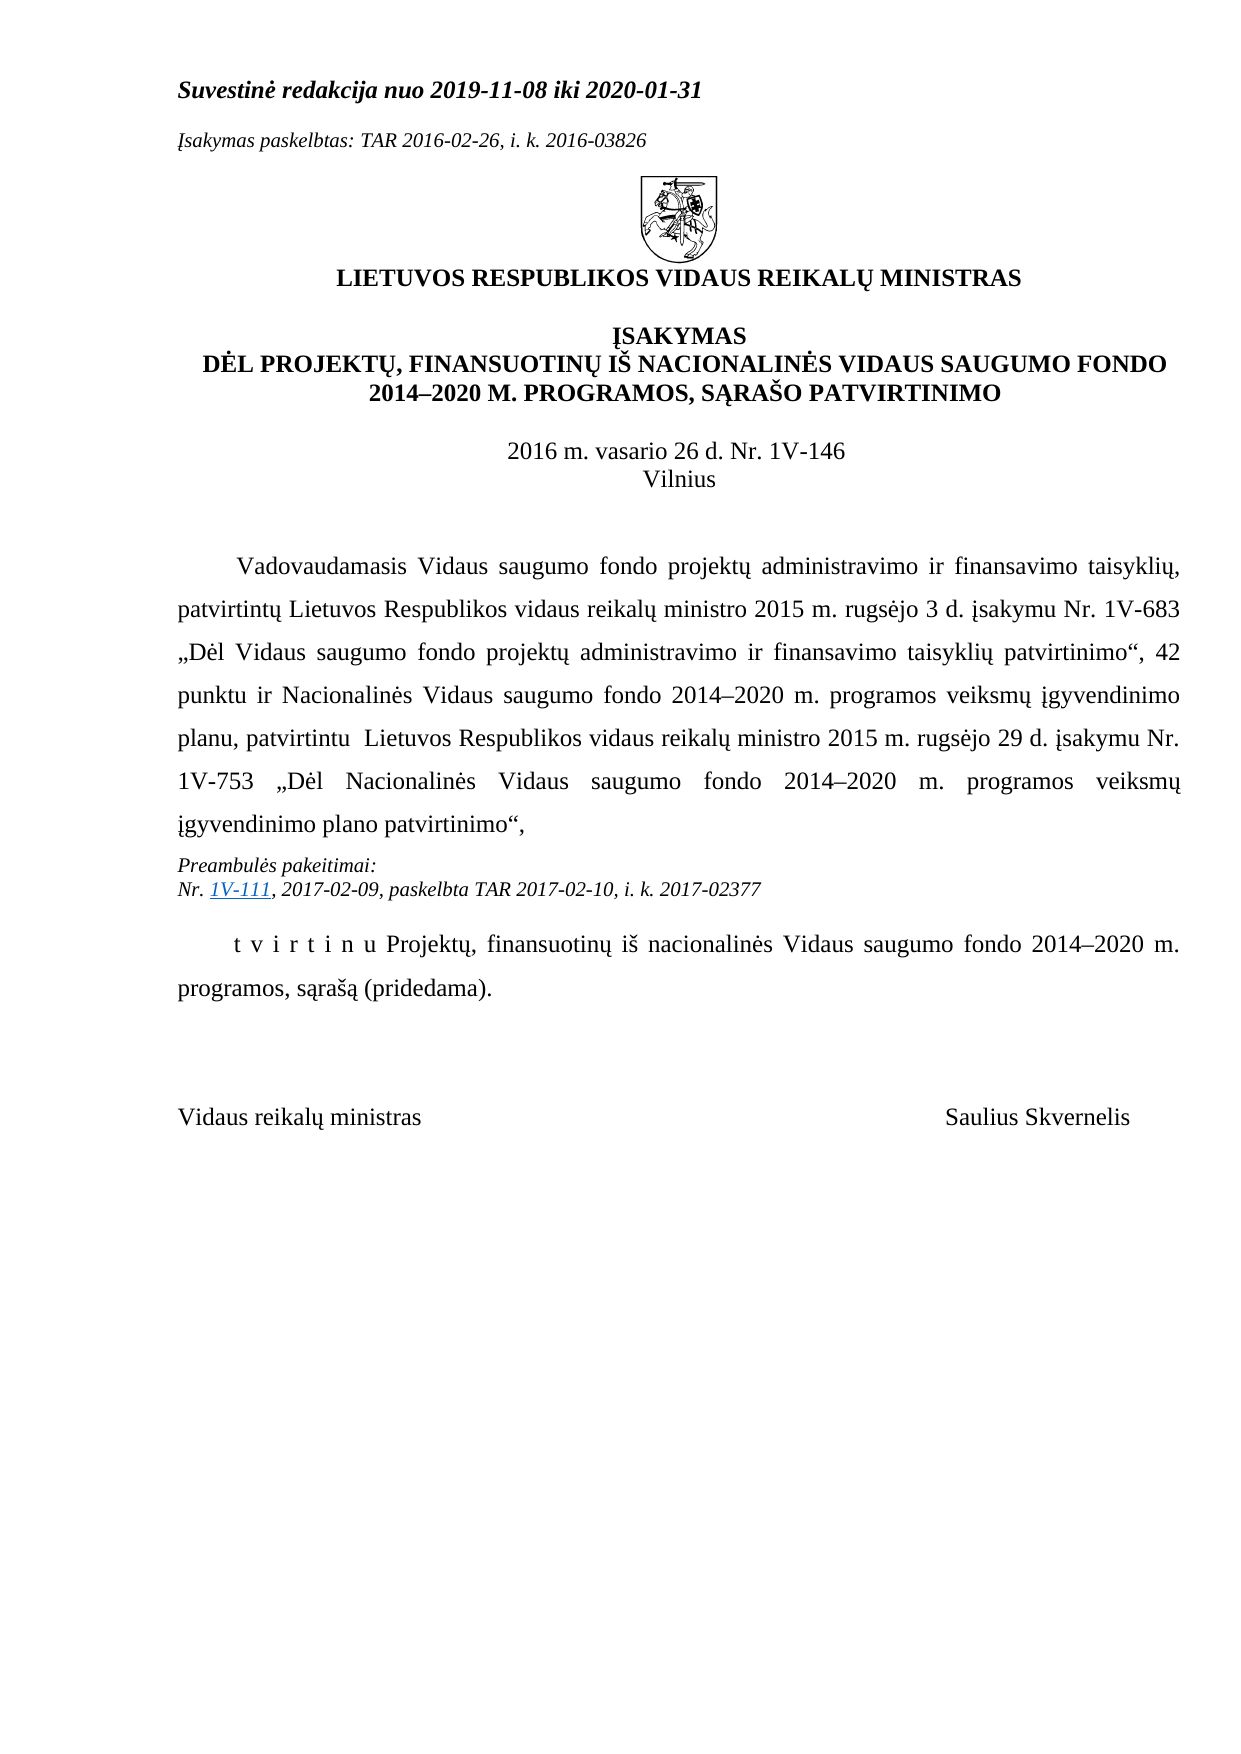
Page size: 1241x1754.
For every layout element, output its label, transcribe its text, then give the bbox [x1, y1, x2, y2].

text t v i r t i n u Projektų, finansuotinų iš nacionalinės Vidaus saugumo fondo 2014–2020 m. programos, sąrašą (pridedama). [177, 929, 1181, 1001]
text Nr. 1V-111, 2017-02-09, paskelbta TAR 2017-02-10, i. k. 2017-02377 [177, 877, 1181, 901]
text Suvestinė redakcija nuo 2019-11-08 iki 2020-01-31 [177, 75, 1181, 104]
text LIETUVOS RESPUBLIKOS VIDAUS REIKALŲ MINISTRAS [177, 263, 1181, 292]
text Preambulės pakeitimai: [177, 853, 1181, 877]
text 2016 m. vasario 26 d. Nr. 1V-146 [177, 436, 1181, 464]
text DĖL PROJEKTŲ, FINANSUOTINŲ IŠ NACIONALINĖS VIDAUS SAUGUMO FONDO 2014–2020 M. PROGRAMOS, sąrašo patvirtinimo [189, 349, 1181, 407]
text Vidaus reikalų ministras Saulius Skvernelis [177, 1102, 1181, 1131]
text Vadovaudamasis Vidaus saugumo fondo projektų administravimo ir finansavimo taisyklių, patvirtintų Lietuvos Respublikos vidaus reikalų ministro 2015 m. rugsėjo 3 d. įsakymu Nr. 1V-683 „Dėl Vidaus saugumo fondo projektų administravimo ir finansavimo taisyklių patvirtinimo“, 42 punktu ir Nacionalinės Vidaus saugumo fondo 2014–2020 m. programos veiksmų įgyvendinimo planu, patvirtintu Lietuvos Respublikos vidaus reikalų ministro 2015 m. rugsėjo 29 d. įsakymu Nr. 1V-753 „Dėl Nacionalinės Vidaus saugumo fondo 2014–2020 m. programos veiksmų įgyvendinimo plano patvirtinimo“, [177, 551, 1181, 838]
text Įsakymas paskelbtas: TAR 2016-02-26, i. k. 2016-03826 [177, 128, 1181, 152]
text Vilnius [177, 464, 1181, 493]
text ĮSAKYMAS [177, 321, 1181, 349]
